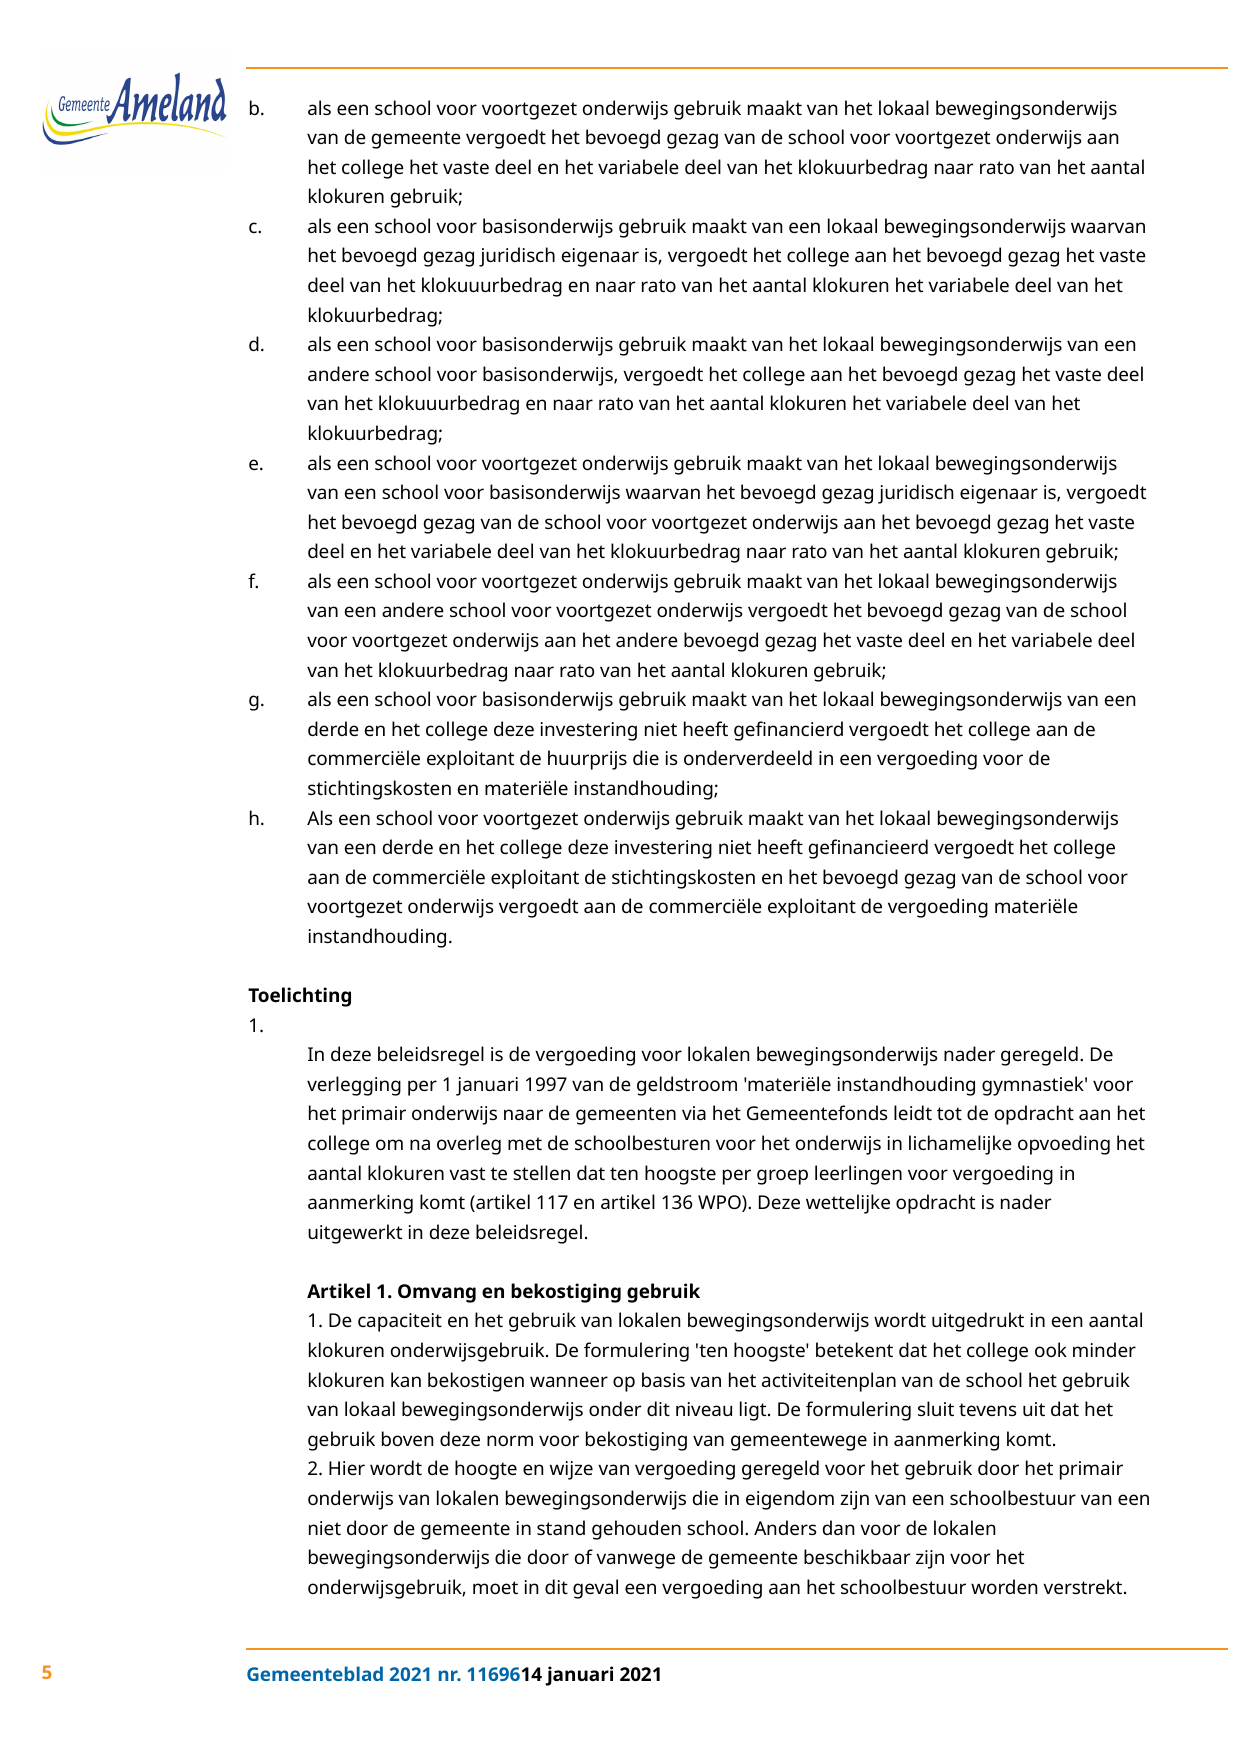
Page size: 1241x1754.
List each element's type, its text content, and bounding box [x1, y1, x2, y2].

list als een school voor basisonderwijs gebruik maakt van een lokaal bewegingsonderwijs waarvan het bevoegd gezag juridisch eigenaar is, vergoedt het college aan het bevoegd gezag het vaste deel van het klokuuurbedrag en naar rato van het aantal klokuren het variabele deel van het klokuurbedrag; [248, 213, 1152, 328]
list als een school voor basisonderwijs gebruik maakt van het lokaal bewegingsonderwijs van een derde en het college deze investering niet heeft gefinancierd vergoedt het college aan de commerciële exploitant de huurprijs die is onderverdeeld in een vergoeding voor de stichtingskosten en materiële instandhouding; [248, 686, 1152, 801]
list als een school voor basisonderwijs gebruik maakt van het lokaal bewegingsonderwijs van een andere school voor basisonderwijs, vergoedt het college aan het bevoegd gezag het vaste deel van het klokuuurbedrag en naar rato van het aantal klokuren het variabele deel van het klokuurbedrag; [248, 331, 1152, 446]
list Artikel 1. Omvang en bekostiging gebruik [248, 1278, 1152, 1304]
list als een school voor voortgezet onderwijs gebruik maakt van het lokaal bewegingsonderwijs van een school voor basisonderwijs waarvan het bevoegd gezag juridisch eigenaar is, vergoedt het bevoegd gezag van de school voor voortgezet onderwijs aan het bevoegd gezag het vaste deel en het variabele deel van het klokuurbedrag naar rato van het aantal klokuren gebruik; [248, 450, 1152, 564]
list 1. De capaciteit en het gebruik van lokalen bewegingsonderwijs wordt uitgedrukt in een aantal klokuren onderwijsgebruik. De formulering 'ten hoogste' betekent dat het college ook minder klokuren kan bekostigen wanneer op basis van het activiteitenplan van de school het gebruik van lokaal bewegingsonderwijs onder dit niveau ligt. De formulering sluit tevens uit dat het gebruik boven deze norm voor bekostiging van gemeentewege in aanmerking komt. [248, 1308, 1152, 1452]
list Als een school voor voortgezet onderwijs gebruik maakt van het lokaal bewegingsonderwijs van een derde en het college deze investering niet heeft gefinancieerd vergoedt het college aan de commerciële exploitant de stichtingskosten en het bevoegd gezag van de school voor voortgezet onderwijs vergoedt aan de commerciële exploitant de vergoeding materiële instandhouding. [248, 805, 1152, 949]
picture [41, 47, 231, 172]
list In deze beleidsregel is de vergoeding voor lokalen bewegingsonderwijs nader geregeld. De verlegging per 1 januari 1997 van de geldstroom 'materiële instandhouding gymnastiek' voor het primair onderwijs naar de gemeenten via het Gemeentefonds leidt tot de opdracht aan het college om na overleg met de schoolbesturen voor het onderwijs in lichamelijke opvoeding het aantal klokuren vast te stellen dat ten hoogste per groep leerlingen voor vergoeding in aanmerking komt (artikel 117 en artikel 136 WPO). Deze wettelijke opdracht is nader uitgewerkt in deze beleidsregel. [248, 1041, 1152, 1245]
list als een school voor voortgezet onderwijs gebruik maakt van het lokaal bewegingsonderwijs van de gemeente vergoedt het bevoegd gezag van de school voor voortgezet onderwijs aan het college het vaste deel en het variabele deel van het klokuurbedrag naar rato van het aantal klokuren gebruik; [248, 95, 1152, 209]
text Toelichting [248, 982, 1152, 1008]
list als een school voor voortgezet onderwijs gebruik maakt van het lokaal bewegingsonderwijs van een andere school voor voortgezet onderwijs vergoedt het bevoegd gezag van de school voor voortgezet onderwijs aan het andere bevoegd gezag het vaste deel en het variabele deel van het klokuurbedrag naar rato van het aantal klokuren gebruik; [248, 568, 1152, 683]
list 2. Hier wordt de hoogte en wijze van vergoeding geregeld voor het gebruik door het primair onderwijs van lokalen bewegingsonderwijs die in eigendom zijn van een schoolbestuur van een niet door de gemeente in stand gehouden school. Anders dan voor de lokalen bewegingsonderwijs die door of vanwege de gemeente beschikbaar zijn voor het onderwijsgebruik, moet in dit geval een vergoeding aan het schoolbestuur worden verstrekt. [248, 1456, 1152, 1600]
